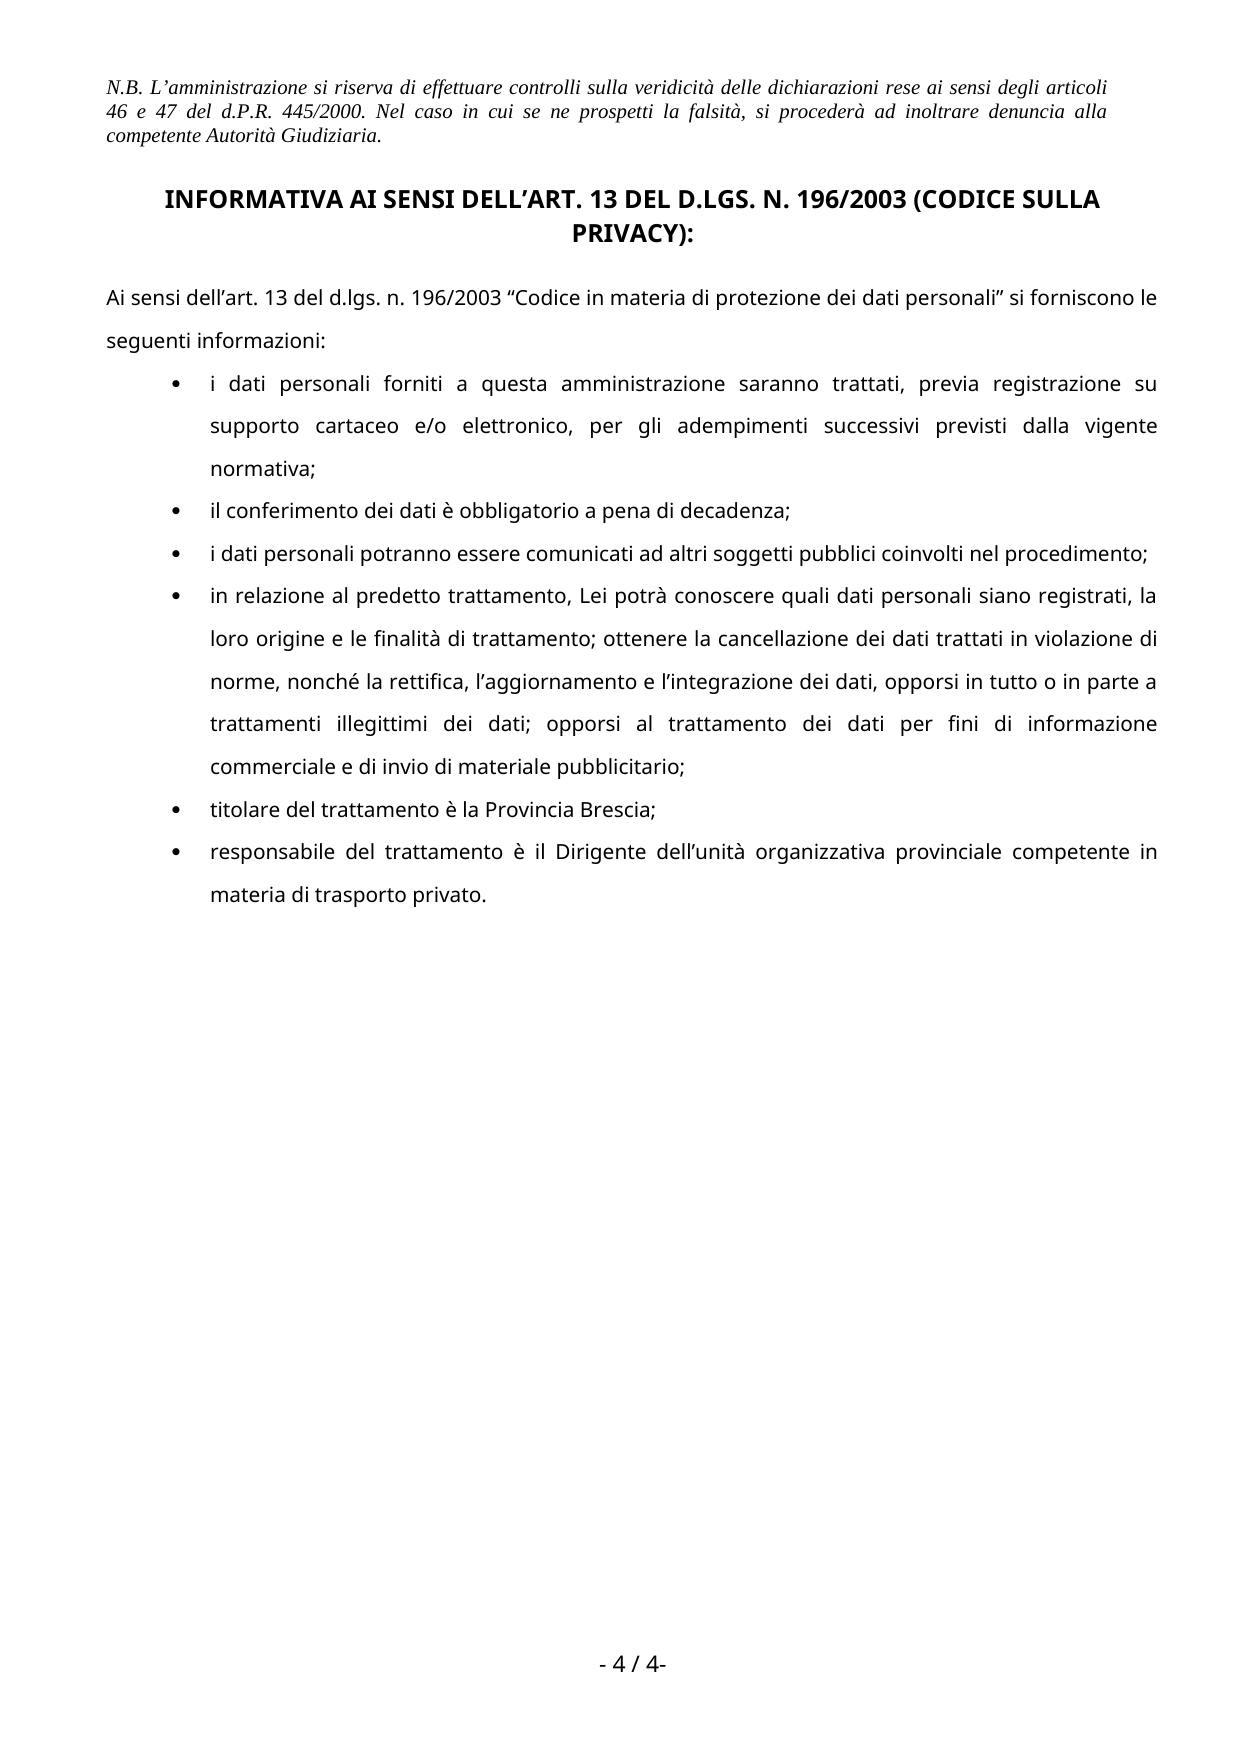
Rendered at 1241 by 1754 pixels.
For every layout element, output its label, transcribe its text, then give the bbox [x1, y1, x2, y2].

text Ai sensi dell’art. 13 del d.lgs. n. 196/2003 “Codice in materia di protezione dei dati personali” si forniscono le seguenti informazioni: [106, 283, 1159, 354]
list titolare del trattamento è la Provincia Brescia; [172, 795, 1159, 823]
list responsabile del trattamento è il Dirigente dell’unità organizzativa provinciale competente in materia di trasporto privato. [172, 837, 1159, 908]
list i dati personali potranno essere comunicati ad altri soggetti pubblici coinvolti nel procedimento; [172, 539, 1159, 567]
text INFORMATIVA AI SENSI DELL’ART. 13 DEL D.LGS. N. 196/2003 (CODICE SULLA PRIVACY): [106, 181, 1159, 249]
list il conferimento dei dati è obbligatorio a pena di decadenza; [172, 496, 1159, 525]
text N.B. L’amministrazione si riserva di effettuare controlli sulla veridicità delle dichiarazioni rese ai sensi degli articoli 46 e 47 del d.P.R. 445/2000. Nel caso in cui se ne prospetti la falsità, si procederà ad inoltrare denuncia alla competente Autorità Giudiziaria. [106, 75, 1112, 147]
list in relazione al predetto trattamento, Lei potrà conoscere quali dati personali siano registrati, la loro origine e le finalità di trattamento; ottenere la cancellazione dei dati trattati in violazione di norme, nonché la rettifica, l’aggiornamento e l’integrazione dei dati, opporsi in tutto o in parte a trattamenti illegittimi dei dati; opporsi al trattamento dei dati per fini di informazione commerciale e di invio di materiale pubblicitario; [172, 582, 1159, 781]
list i dati personali forniti a questa amministrazione saranno trattati, previa registrazione su supporto cartaceo e/o elettronico, per gli adempimenti successivi previsti dalla vigente normativa; [172, 369, 1159, 482]
